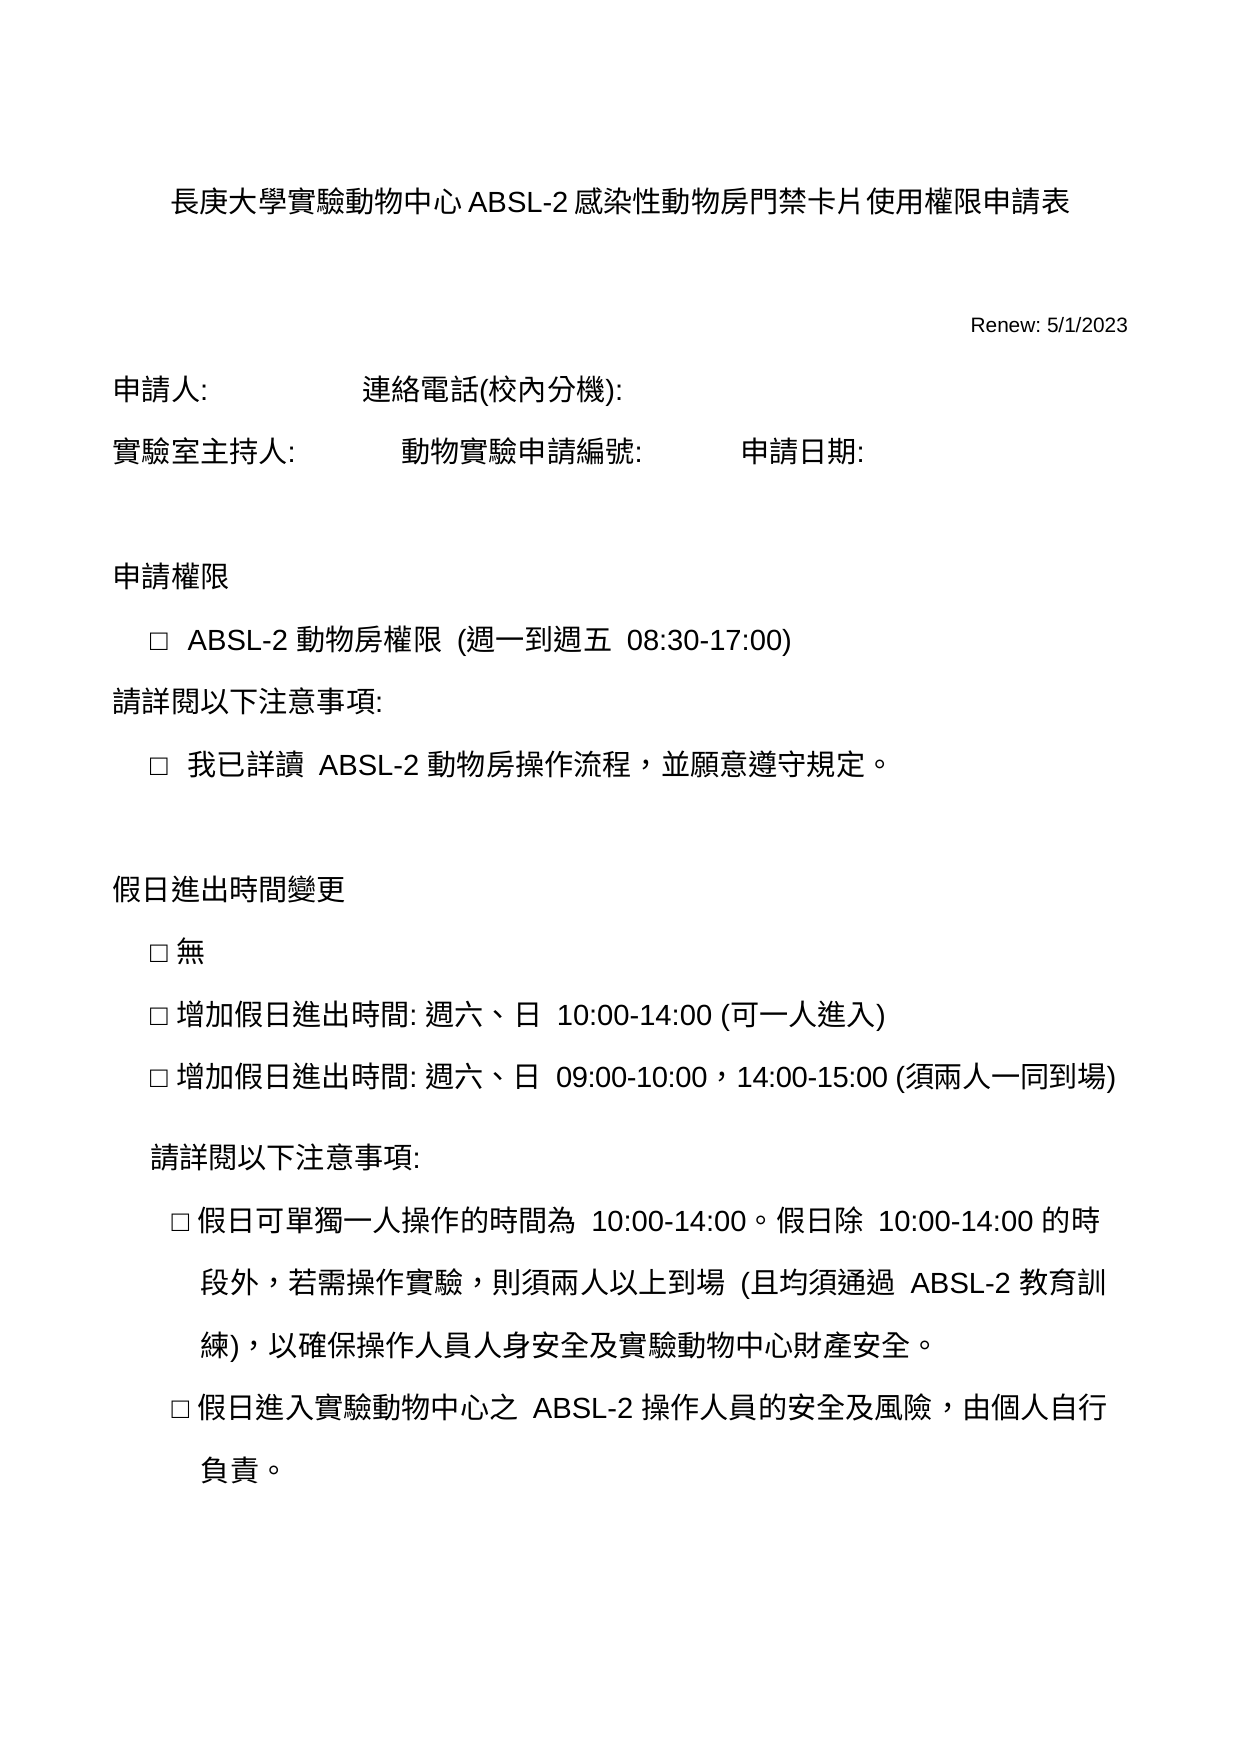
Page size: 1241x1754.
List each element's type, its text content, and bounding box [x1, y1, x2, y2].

list ABSL-2 動物房權限 (週一到週五 08:30-17:00) [150, 596, 1128, 658]
text 請詳閱以下注意事項: [112, 658, 1128, 721]
text Renew: 5/1/2023 [112, 283, 1128, 346]
text □ 假日進入實驗動物中心之 ABSL-2 操作人員的安全及風險，由個人自行負責。 [171, 1364, 1128, 1489]
text □ 增加假日進出時間: 週六、日 10:00-14:00 (可一人進入) [112, 971, 1128, 1033]
text 長庚大學實驗動物中心ABSL-2感染性動物房門禁卡片使用權限申請表 [112, 158, 1128, 221]
text □ 增加假日進出時間: 週六、日 09:00-10:00，14:00-15:00 (須兩人一同到場) [112, 1033, 1128, 1096]
text 申請權限 [112, 533, 1128, 596]
list 我已詳讀 ABSL-2 動物房操作流程，並願意遵守規定。 [150, 721, 1128, 783]
text 申請人: 連絡電話(校內分機): [112, 346, 1128, 408]
text □ 假日可單獨一人操作的時間為 10:00-14:00。假日除 10:00-14:00 的時段外，若需操作實驗，則須兩人以上到場 (且均須通過 ABSL-2 教育訓練)，以確保操作人員人身安全及實驗動物中心財產安全。 [171, 1177, 1128, 1364]
text 實驗室主持人: 動物實驗申請編號: 申請日期: [112, 408, 1128, 471]
text 假日進出時間變更 [112, 846, 1128, 908]
text □ 無 [112, 908, 1128, 971]
text 請詳閱以下注意事項: [112, 1114, 1128, 1177]
